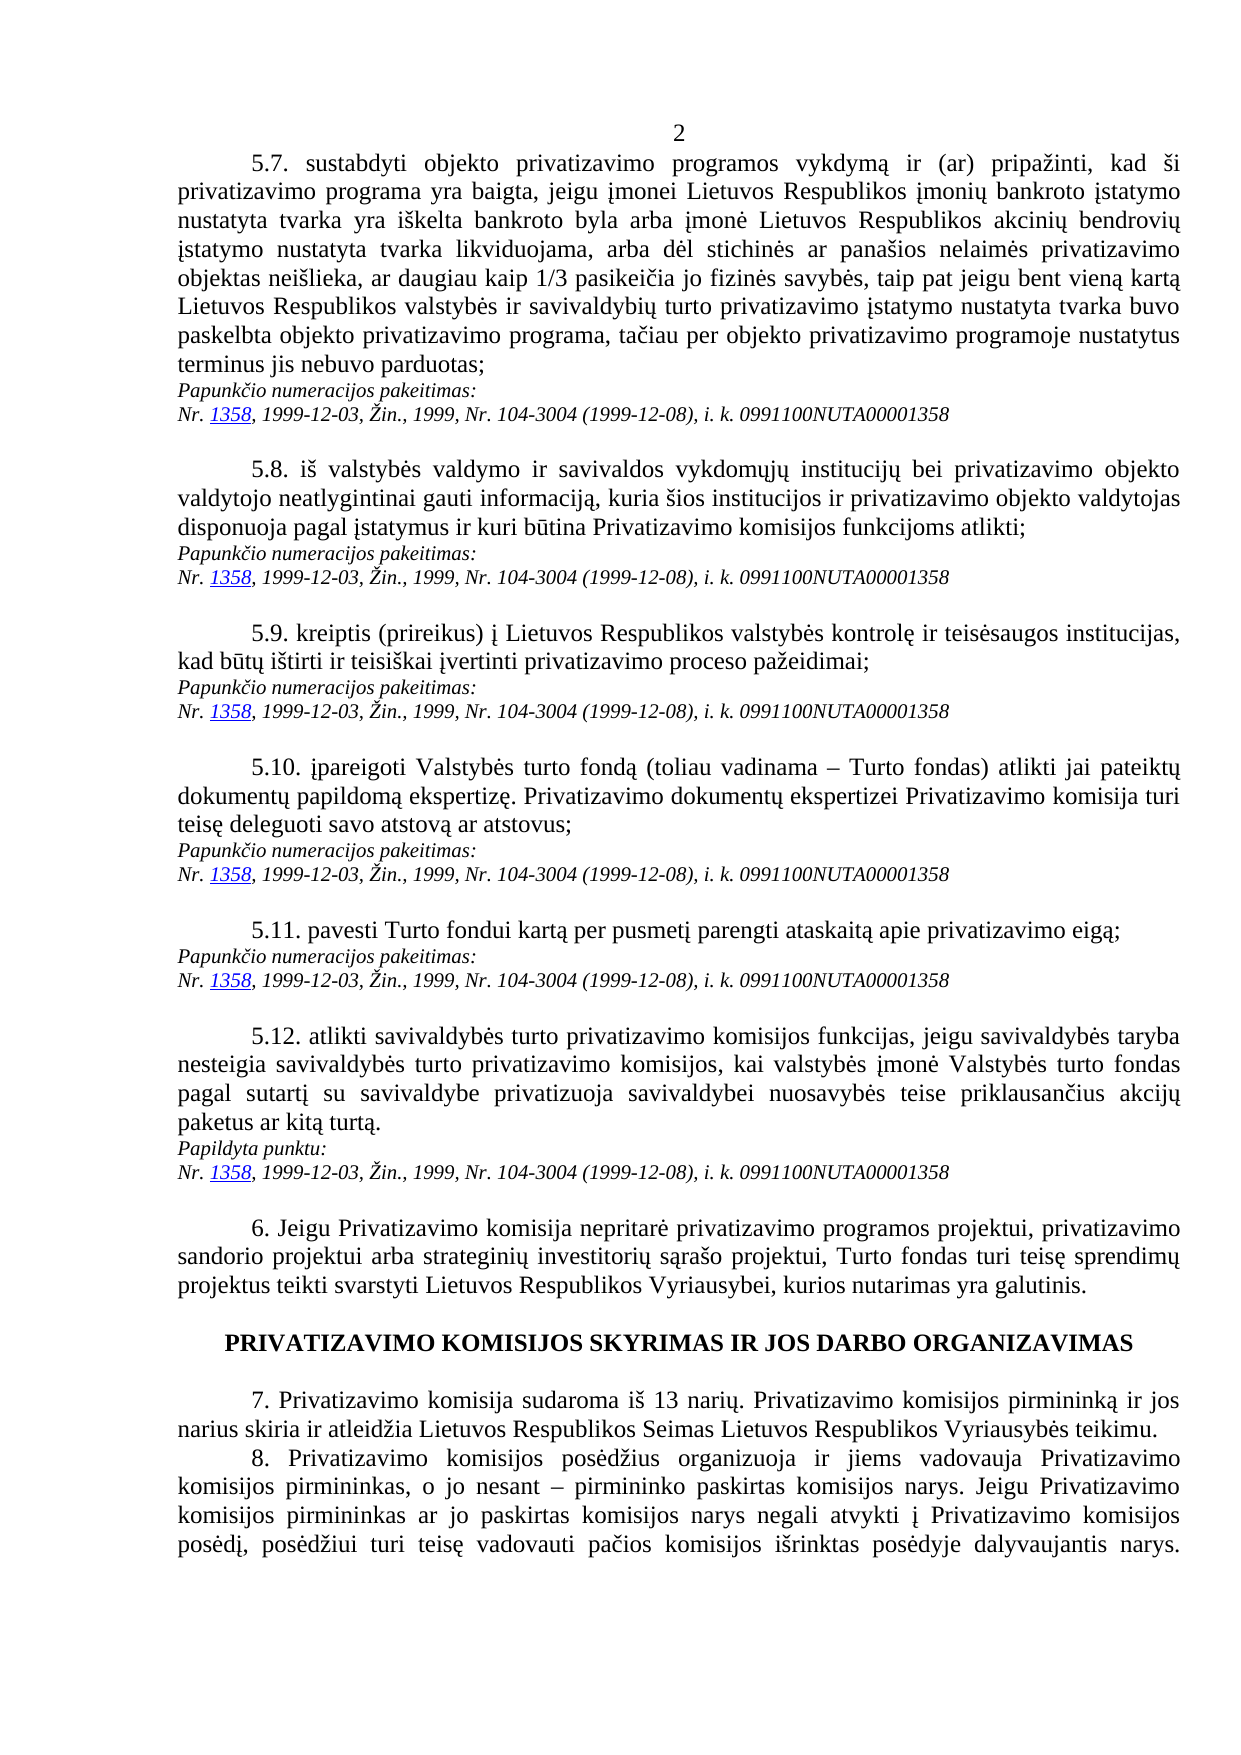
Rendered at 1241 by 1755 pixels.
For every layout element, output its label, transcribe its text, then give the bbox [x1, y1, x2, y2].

text 5.11. pavesti Turto fondui kartą per pusmetį parengti ataskaitą apie privatizavimo eigą; [177, 915, 1181, 944]
text 5.12. atlikti savivaldybės turto privatizavimo komisijos funkcijas, jeigu savivaldybės taryba nesteigia savivaldybės turto privatizavimo komisijos, kai valstybės įmonė Valstybės turto fondas pagal sutartį su savivaldybe privatizuoja savivaldybei nuosavybės teise priklausančius akcijų paketus ar kitą turtą. [177, 1021, 1181, 1136]
text Papunkčio numeracijos pakeitimas: [177, 675, 1181, 699]
text Nr. 1358, 1999-12-03, Žin., 1999, Nr. 104-3004 (1999-12-08), i. k. 0991100NUTA00001358 [177, 565, 1181, 589]
text Papunkčio numeracijos pakeitimas: [177, 838, 1181, 862]
text 5.9. kreiptis (prireikus) į Lietuvos Respublikos valstybės kontrolę ir teisėsaugos institucijas, kad būtų ištirti ir teisiškai įvertinti privatizavimo proceso pažeidimai; [177, 618, 1181, 675]
text Nr. 1358, 1999-12-03, Žin., 1999, Nr. 104-3004 (1999-12-08), i. k. 0991100NUTA00001358 [177, 1160, 1181, 1184]
text 5.7. sustabdyti objekto privatizavimo programos vykdymą ir (ar) pripažinti, kad ši privatizavimo programa yra baigta, jeigu įmonei Lietuvos Respublikos įmonių bankroto įstatymo nustatyta tvarka yra iškelta bankroto byla arba įmonė Lietuvos Respublikos akcinių bendrovių įstatymo nustatyta tvarka likviduojama, arba dėl stichinės ar panašios nelaimės privatizavimo objektas neišlieka, ar daugiau kaip 1/3 pasikeičia jo fizinės savybės, taip pat jeigu bent vieną kartą Lietuvos Respublikos valstybės ir savivaldybių turto privatizavimo įstatymo nustatyta tvarka buvo paskelbta objekto privatizavimo programa, tačiau per objekto privatizavimo programoje nustatytus terminus jis nebuvo parduotas; [177, 148, 1181, 378]
text Nr. 1358, 1999-12-03, Žin., 1999, Nr. 104-3004 (1999-12-08), i. k. 0991100NUTA00001358 [177, 862, 1181, 886]
text 8. Privatizavimo komisijos posėdžius organizuoja ir jiems vadovauja Privatizavimo komisijos pirmininkas, o jo nesant – pirmininko paskirtas komisijos narys. Jeigu Privatizavimo komisijos pirmininkas ar jo paskirtas komisijos narys negali atvykti į Privatizavimo komisijos posėdį, posėdžiui turi teisę vadovauti pačios komisijos išrinktas posėdyje dalyvaujantis narys. [177, 1443, 1181, 1558]
text Privatizavimo komisijos skyrimas ir jos darbo organizavimas [177, 1328, 1181, 1356]
text Papunkčio numeracijos pakeitimas: [177, 944, 1181, 968]
text 7. Privatizavimo komisija sudaroma iš 13 narių. Privatizavimo komisijos pirmininką ir jos narius skiria ir atleidžia Lietuvos Respublikos Seimas Lietuvos Respublikos Vyriausybės teikimu. [177, 1385, 1181, 1443]
text Papildyta punktu: [177, 1136, 1181, 1160]
text 6. Jeigu Privatizavimo komisija nepritarė privatizavimo programos projektui, privatizavimo sandorio projektui arba strateginių investitorių sąrašo projektui, Turto fondas turi teisę sprendimų projektus teikti svarstyti Lietuvos Respublikos Vyriausybei, kurios nutarimas yra galutinis. [177, 1213, 1181, 1299]
text Nr. 1358, 1999-12-03, Žin., 1999, Nr. 104-3004 (1999-12-08), i. k. 0991100NUTA00001358 [177, 968, 1181, 992]
text 5.10. įpareigoti Valstybės turto fondą (toliau vadinama – Turto fondas) atlikti jai pateiktų dokumentų papildomą ekspertizę. Privatizavimo dokumentų ekspertizei Privatizavimo komisija turi teisę deleguoti savo atstovą ar atstovus; [177, 752, 1181, 838]
text Papunkčio numeracijos pakeitimas: [177, 541, 1181, 565]
text Nr. 1358, 1999-12-03, Žin., 1999, Nr. 104-3004 (1999-12-08), i. k. 0991100NUTA00001358 [177, 699, 1181, 723]
text Nr. 1358, 1999-12-03, Žin., 1999, Nr. 104-3004 (1999-12-08), i. k. 0991100NUTA00001358 [177, 402, 1181, 426]
text 5.8. iš valstybės valdymo ir savivaldos vykdomųjų institucijų bei privatizavimo objekto valdytojo neatlygintinai gauti informaciją, kuria šios institucijos ir privatizavimo objekto valdytojas disponuoja pagal įstatymus ir kuri būtina Privatizavimo komisijos funkcijoms atlikti; [177, 454, 1181, 541]
text Papunkčio numeracijos pakeitimas: [177, 378, 1181, 402]
